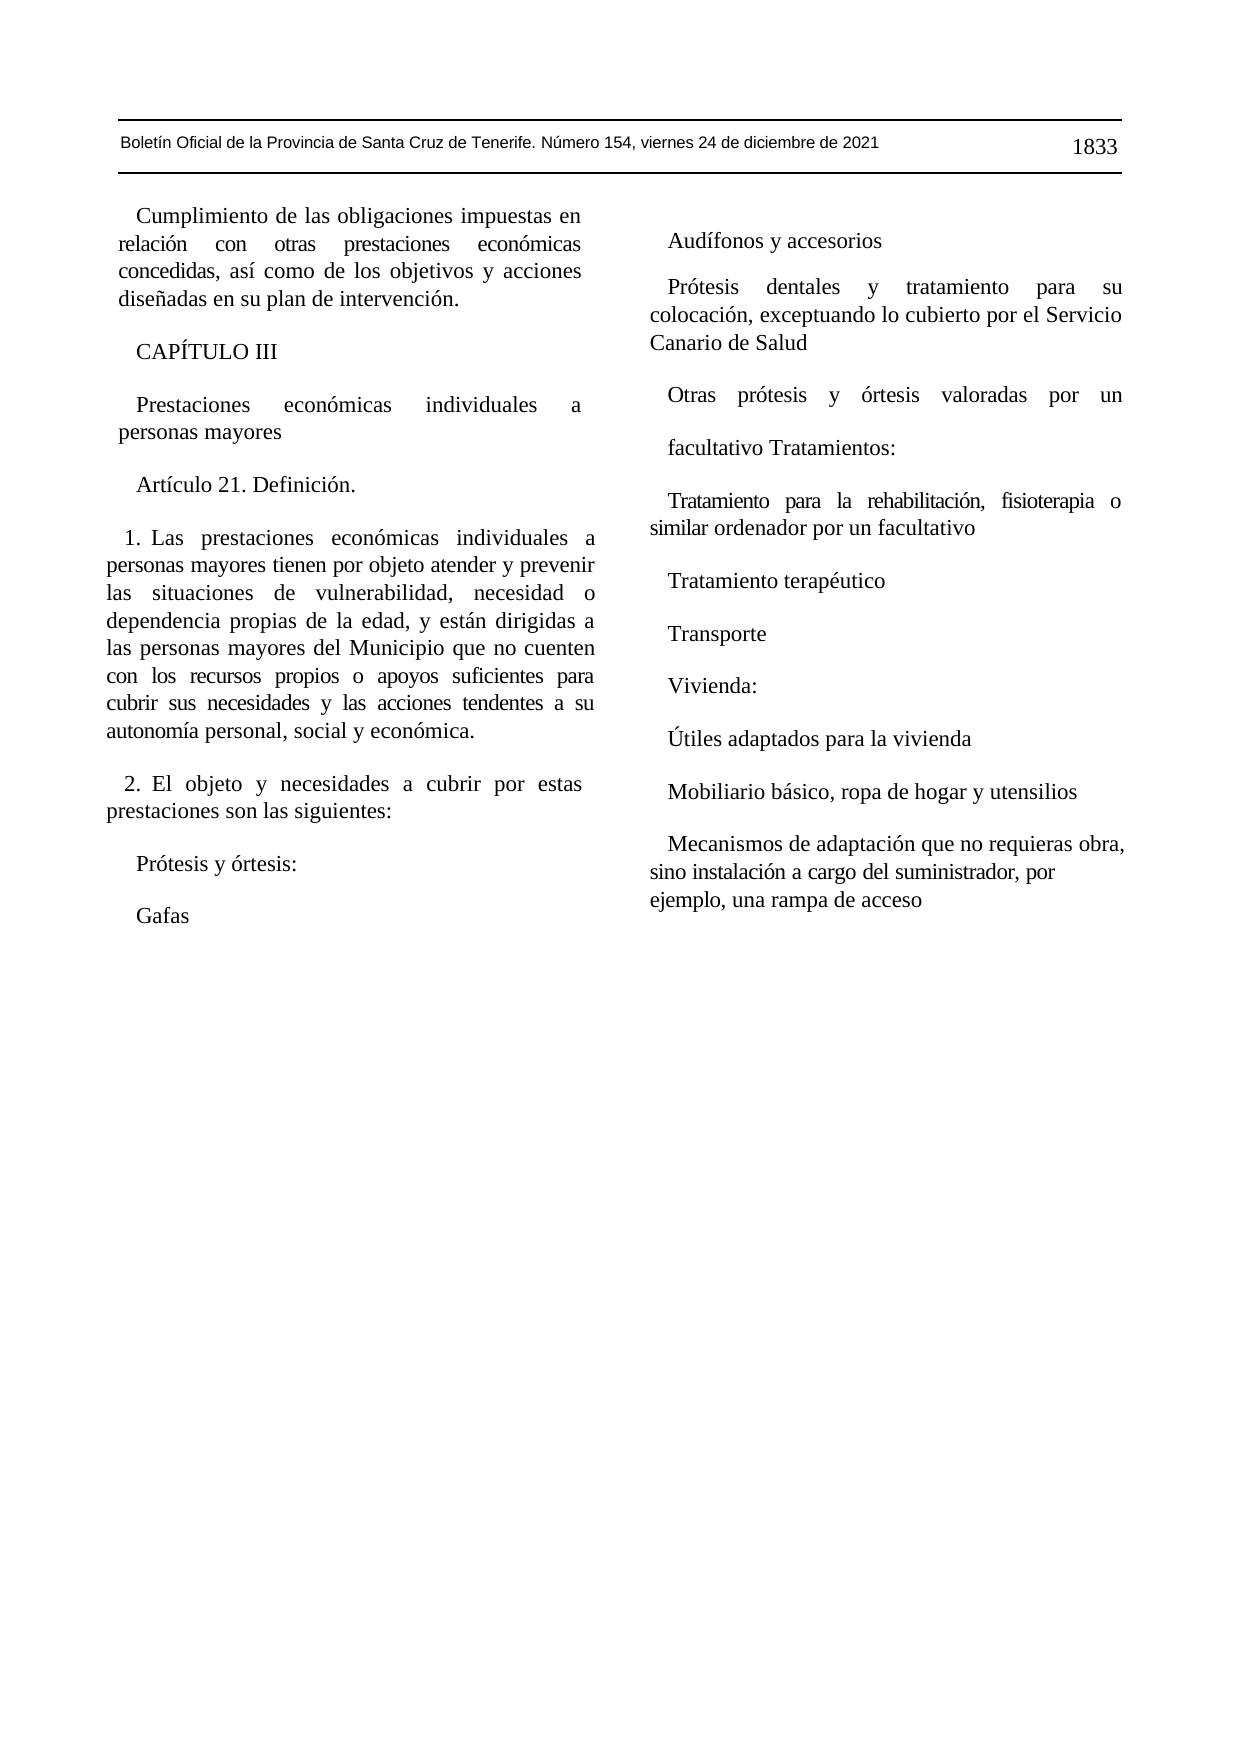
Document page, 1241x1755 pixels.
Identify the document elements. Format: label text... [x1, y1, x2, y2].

text Cumplimiento de las obligaciones impuestas en relación con otras prestaciones económicas concedidas, así como de los objetivos y acciones diseñadas en su plan de intervención. [118, 202, 582, 312]
text Gafas [136, 902, 595, 929]
list Las prestaciones económicas individuales a personas mayores tienen por objeto atender y prevenir las situaciones de vulnerabilidad, necesidad o dependencia propias de la edad, y están dirigidas a las personas mayores del Municipio que no cuenten con los recursos propios o apoyos suficientes para cubrir sus necesidades y las acciones tendentes a su autonomía personal, social y económica. [106, 524, 595, 743]
text Prótesis dentales y tratamiento para su colocación, exceptuando lo cubierto por el Servicio Canario de Salud [649, 273, 1123, 355]
text Prótesis y órtesis: [136, 850, 595, 876]
text Útiles adaptados para la vivienda [667, 725, 1136, 752]
list El objeto y necesidades a cubrir por estas prestaciones son las siguientes: [106, 770, 582, 824]
text Tratamiento terapéutico Transporte [667, 567, 888, 646]
text Mobiliario básico, ropa de hogar y utensilios Mecanismos de adaptación que no requieras obra, [667, 752, 1136, 856]
text Otras prótesis y órtesis valoradas por un facultativo Tratamientos: [667, 381, 1123, 461]
text Tratamiento para la rehabilitación, fisioterapia o similar ordenador por un facultativo [649, 487, 1122, 541]
text sino instalación a cargo del suministrador, por ejemplo, una rampa de acceso [649, 858, 1136, 912]
text CAPÍTULO III [136, 338, 595, 364]
text Vivienda: [667, 673, 1136, 699]
text Artículo 21. Definición. [136, 471, 595, 497]
text Audífonos y accesorios [667, 228, 1136, 254]
text Prestaciones económicas individuales a personas mayores [118, 391, 582, 445]
